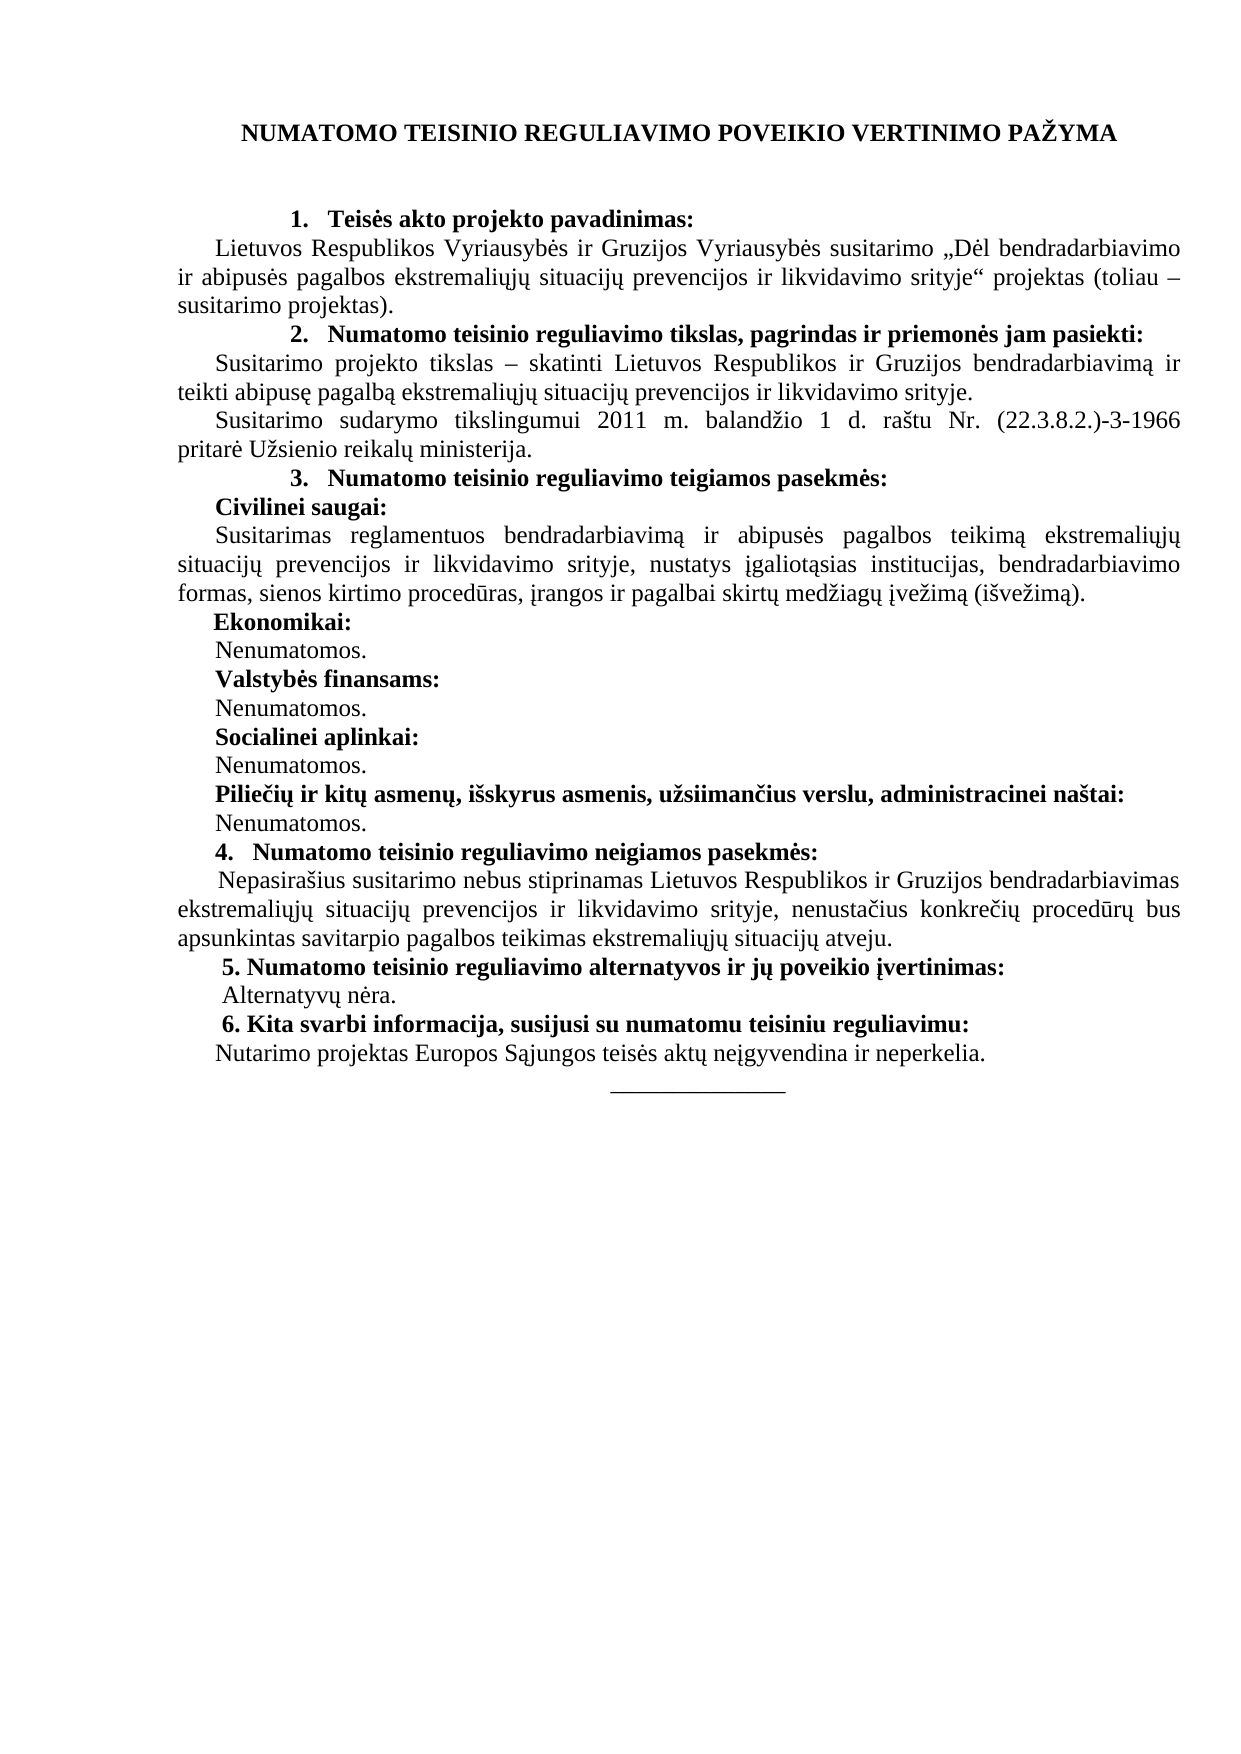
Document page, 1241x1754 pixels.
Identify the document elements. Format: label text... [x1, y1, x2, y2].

text Nepasirašius susitarimo nebus stiprinamas Lietuvos Respublikos ir Gruzijos bendradarbiavimas ekstremaliųjų situacijų prevencijos ir likvidavimo srityje, nenustačius konkrečių procedūrų bus apsunkintas savitarpio pagalbos teikimas ekstremaliųjų situacijų atveju. [177, 866, 1181, 952]
text Nenumatomos. [177, 636, 1181, 664]
list Numatomo teisinio reguliavimo teigiamos pasekmės: [290, 463, 1181, 492]
list Civilinei saugai: [215, 492, 1181, 521]
list Numatomo teisinio reguliavimo tikslas, pagrindas ir priemonės jam pasiekti: [290, 319, 1181, 348]
text 5. Numatomo teisinio reguliavimo alternatyvos ir jų poveikio įvertinimas: [177, 952, 1181, 981]
text Valstybės finansams: [177, 664, 1181, 693]
text ______________ [215, 1067, 1181, 1096]
text Piliečių ir kitų asmenų, išskyrus asmenis, užsiimančius verslu, administracinei naštai: [177, 779, 1181, 808]
list Numatomo teisinio reguliavimo neigiamos pasekmės: [215, 837, 1181, 866]
list Lietuvos Respublikos Vyriausybės ir Gruzijos Vyriausybės susitarimo „Dėl bendradarbiavimo ir abipusės pagalbos ekstremaliųjų situacijų prevencijos ir likvidavimo srityje“ projektas (toliau – susitarimo projektas). [177, 233, 1181, 319]
text Socialinei aplinkai: [177, 722, 1181, 751]
text Nenumatomos. [177, 808, 1181, 837]
text Nutarimo projektas Europos Sąjungos teisės aktų neįgyvendina ir neperkelia. [215, 1038, 1181, 1067]
text 6. Kita svarbi informacija, susijusi su numatomu teisiniu reguliavimu: [177, 1009, 1181, 1038]
text Susitarimas reglamentuos bendradarbiavimą ir abipusės pagalbos teikimą ekstremaliųjų situacijų prevencijos ir likvidavimo srityje, nustatys įgaliotąsias institucijas, bendradarbiavimo formas, sienos kirtimo procedūras, įrangos ir pagalbai skirtų medžiagų įvežimą (išvežimą). Ekonomikai: [177, 521, 1181, 636]
text NUMATOMO TEISINIO REGULIAVIMO POVEIKIO VERTINIMO PAŽYMA [177, 118, 1181, 147]
text Alternatyvų nėra. [177, 981, 1181, 1009]
text Nenumatomos. [177, 693, 1181, 722]
list Teisės akto projekto pavadinimas: [290, 204, 1181, 233]
list Susitarimo sudarymo tikslingumui 2011 m. balandžio 1 d. raštu Nr. (22.3.8.2.)-3-1966 pritarė Užsienio reikalų ministerija. [177, 406, 1181, 463]
text Nenumatomos. [177, 751, 1181, 779]
list Susitarimo projekto tikslas – skatinti Lietuvos Respublikos ir Gruzijos bendradarbiavimą ir teikti abipusę pagalbą ekstremaliųjų situacijų prevencijos ir likvidavimo srityje. [177, 348, 1181, 406]
